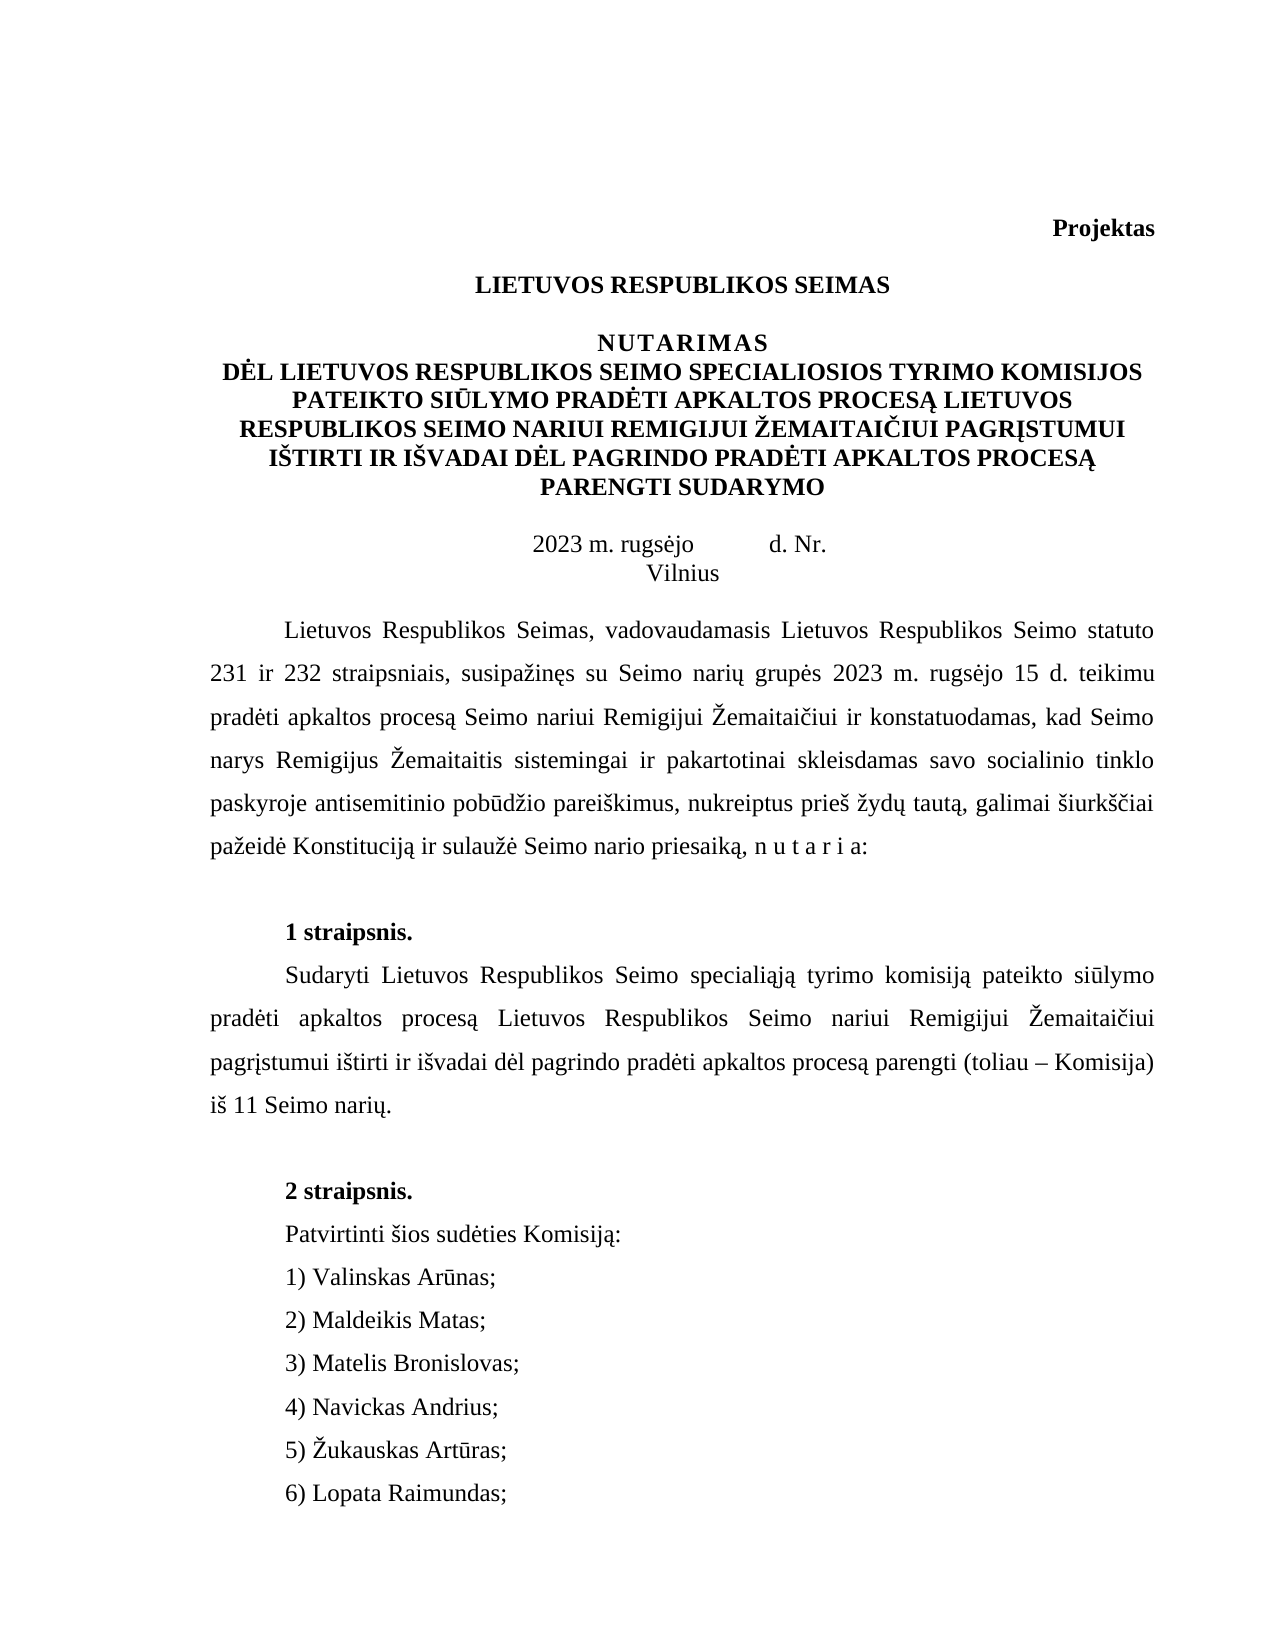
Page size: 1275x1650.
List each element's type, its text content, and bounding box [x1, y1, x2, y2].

text 1) Valinskas Arūnas; [210, 1262, 1155, 1291]
text Sudaryti Lietuvos Respublikos Seimo specialiąją tyrimo komisiją pateikto siūlymo pradėti apkaltos procesą Lietuvos Respublikos Seimo nariui Remigijui Žemaitaičiui pagrįstumui ištirti ir išvadai dėl pagrindo pradėti apkaltos procesą parengti (toliau – Komisija) iš 11 Seimo narių. [210, 960, 1155, 1118]
text 3) Matelis Bronislovas; [210, 1348, 1155, 1377]
text Lietuvos Respublikos Seimas, vadovaudamasis Lietuvos Respublikos Seimo statuto 231 ir 232 straipsniais, susipažinęs su Seimo narių grupės 2023 m. rugsėjo 15 d. teikimu pradėti apkaltos procesą Seimo nariui Remigijui Žemaitaičiui ir konstatuodamas, kad Seimo narys Remigijus Žemaitaitis sistemingai ir pakartotinai skleisdamas savo socialinio tinklo paskyroje antisemitinio pobūdžio pareiškimus, nukreiptus prieš žydų tautą, galimai šiurkščiai pažeidė Konstituciją ir sulaužė Seimo nario priesaiką, nutaria: [210, 615, 1155, 860]
text Patvirtinti šios sudėties Komisiją: [210, 1219, 1155, 1248]
text 2023 m. rugsėjo d. Nr. Vilnius [210, 529, 1155, 587]
text Projektas [210, 213, 1155, 242]
text 4) Navickas Andrius; [210, 1392, 1155, 1420]
text NUTARIMAS [210, 328, 1155, 357]
text 5) Žukauskas Artūras; [210, 1435, 1155, 1463]
text 6) Lopata Raimundas; [210, 1478, 1155, 1507]
text 1 straipsnis. [210, 917, 1155, 946]
text LIETUVOS RESPUBLIKOS SEIMAS [210, 270, 1155, 299]
text 2) Maldeikis Matas; [210, 1305, 1155, 1334]
text 2 straipsnis. [210, 1176, 1155, 1205]
text DĖL LIETUVOS RESPUBLIKOS SEIMO SPECIALIOSIOS TYRIMO KOMISIJOS PATEIKTO SIŪLYMO PRADĖTI APKALTOS PROCESĄ LIETUVOS RESPUBLIKOS SEIMO NARIUI REMIGIJUI ŽEMAITAIČIUI PAGRĮSTUMUI IŠTIRTI IR IŠVADAI DĖL PAGRINDO PRADĖTI APKALTOS PROCESĄ PARENGTI SUDARYMO [210, 357, 1155, 500]
